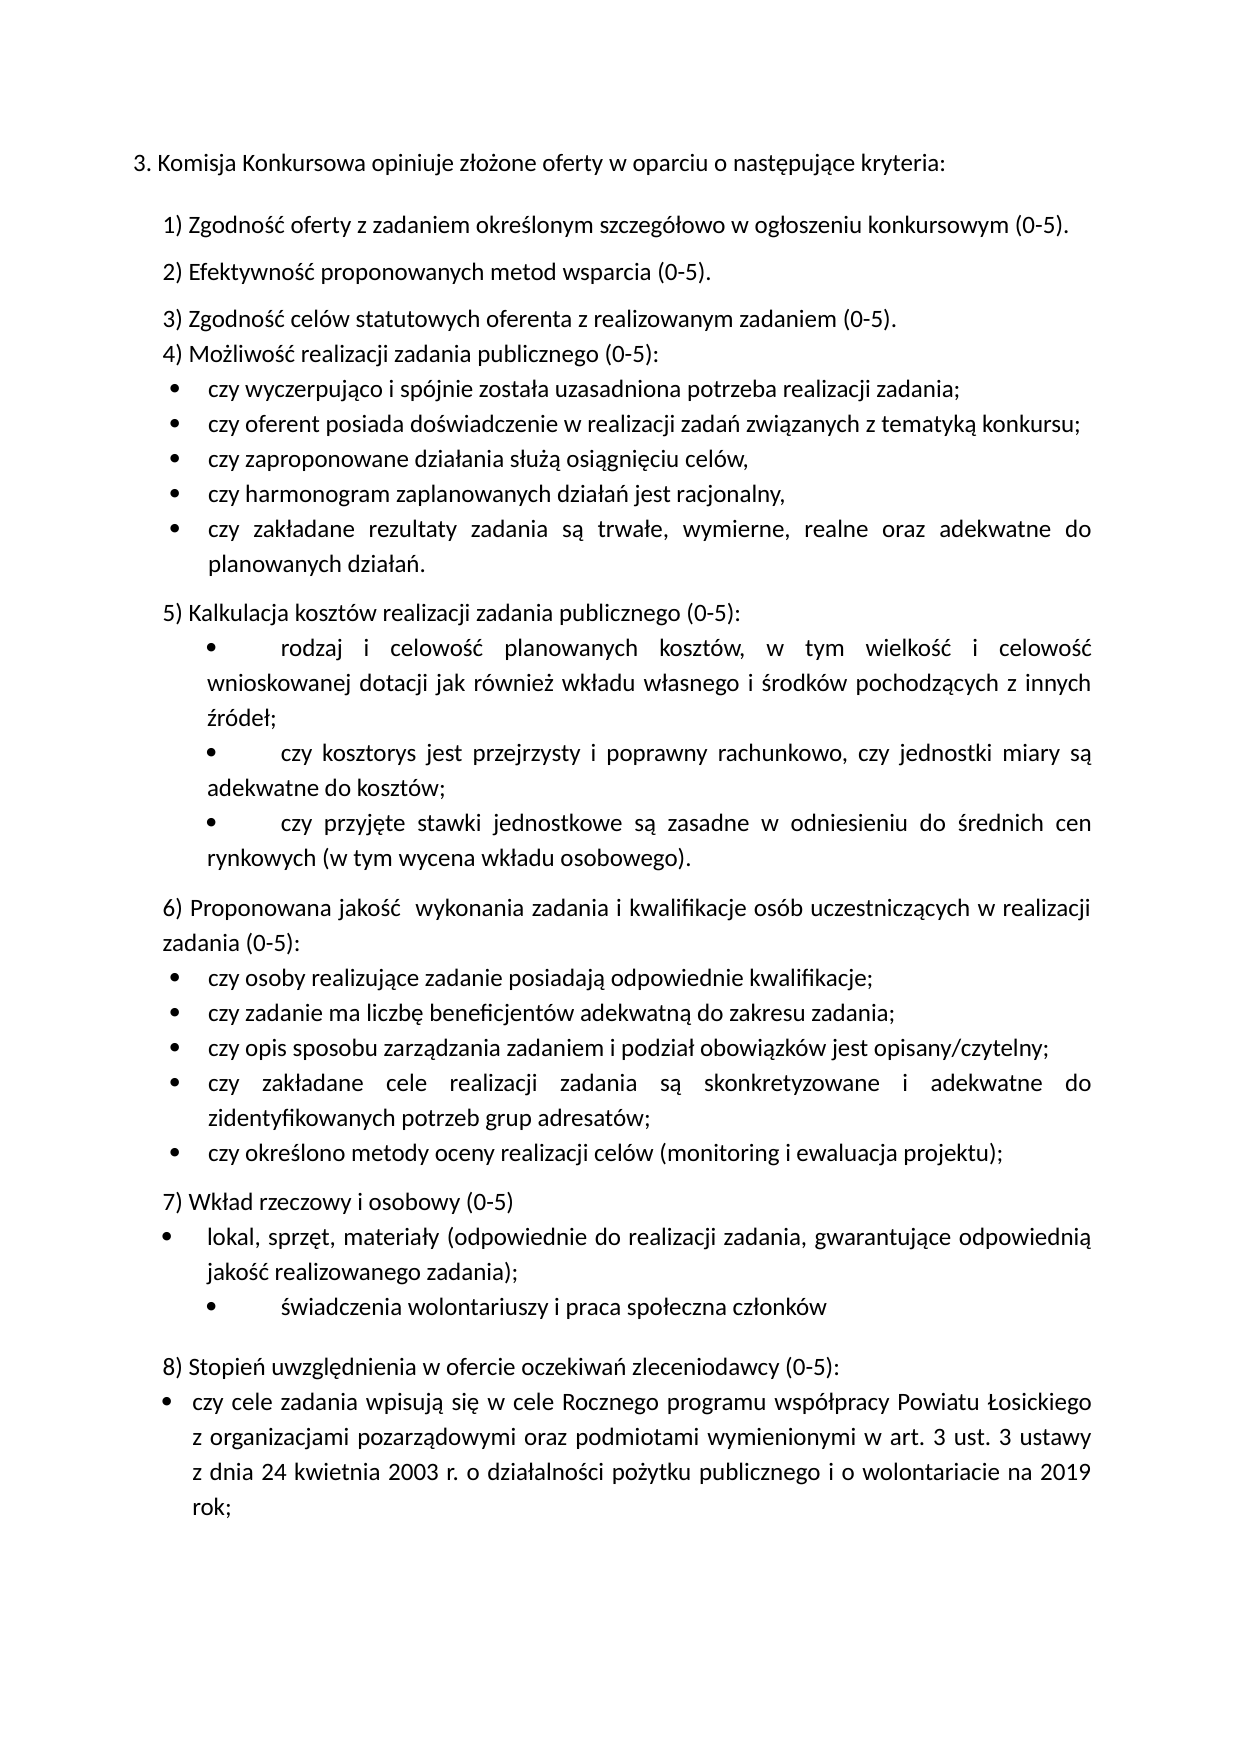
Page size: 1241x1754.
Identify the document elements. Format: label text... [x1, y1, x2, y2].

list czy zadanie ma liczbę beneficjentów adekwatną do zakresu zadania; [170, 997, 1093, 1027]
list czy przyjęte stawki jednostkowe są zasadne w odniesieniu do średnich cen rynkowych (w tym wycena wkładu osobowego). [207, 807, 1093, 873]
text 2) Efektywność proponowanych metod wsparcia (0-5). [133, 256, 1093, 286]
list czy określono metody oceny realizacji celów (monitoring i ewaluacja projektu); [170, 1137, 1093, 1167]
text 7) Wkład rzeczowy i osobowy (0-5) [162, 1187, 1093, 1217]
list czy kosztorys jest przejrzysty i poprawny rachunkowo, czy jednostki miary są adekwatne do kosztów; [207, 737, 1093, 803]
list czy zaproponowane działania służą osiągnięciu celów, [170, 443, 1093, 473]
list czy oferent posiada doświadczenie w realizacji zadań związanych z tematyką konkursu; [170, 408, 1093, 438]
text 3) Zgodność celów statutowych oferenta z realizowanym zadaniem (0-5). [133, 303, 1093, 333]
text 1) Zgodność oferty z zadaniem określonym szczegółowo w ogłoszeniu konkursowym (0-5). [162, 209, 1093, 239]
list czy opis sposobu zarządzania zadaniem i podział obowiązków jest opisany/czytelny; [170, 1032, 1093, 1062]
list czy cele zadania wpisują się w cele Rocznego programu współpracy Powiatu Łosickiego z organizacjami pozarządowymi oraz podmiotami wymienionymi w art. 3 ust. 3 ustawy z dnia 24 kwietnia 2003 r. o działalności pożytku publicznego i o wolontariacie na 2019 rok; [162, 1387, 1093, 1522]
list czy wyczerpująco i spójnie została uzasadniona potrzeba realizacji zadania; [170, 373, 1093, 403]
text 4) Możliwość realizacji zadania publicznego (0-5): [133, 338, 1093, 368]
list lokal, sprzęt, materiały (odpowiednie do realizacji zadania, gwarantujące odpowiednią jakość realizowanego zadania); [162, 1222, 1093, 1287]
list rodzaj i celowość planowanych kosztów, w tym wielkość i celowość wnioskowanej dotacji jak również wkładu własnego i środków pochodzących z innych źródeł; [207, 632, 1093, 733]
list czy zakładane cele realizacji zadania są skonkretyzowane i adekwatne do zidentyfikowanych potrzeb grup adresatów; [170, 1067, 1093, 1132]
text 8) Stopień uwzględnienia w ofercie oczekiwań zleceniodawcy (0-5): [133, 1352, 1093, 1382]
text 3. Komisja Konkursowa opiniuje złożone oferty w oparciu o następujące kryteria: [133, 148, 1093, 178]
list czy osoby realizujące zadanie posiadają odpowiednie kwalifikacje; [170, 962, 1093, 992]
text 6) Proponowana jakość wykonania zadania i kwalifikacje osób uczestniczących w realizacji zadania (0-5): [162, 892, 1093, 957]
list czy zakładane rezultaty zadania są trwałe, wymierne, realne oraz adekwatne do planowanych działań. [170, 513, 1093, 578]
list świadczenia wolontariuszy i praca społeczna członków [207, 1292, 1093, 1322]
text 5) Kalkulacja kosztów realizacji zadania publicznego (0-5): [162, 597, 1093, 628]
list czy harmonogram zaplanowanych działań jest racjonalny, [170, 478, 1093, 508]
